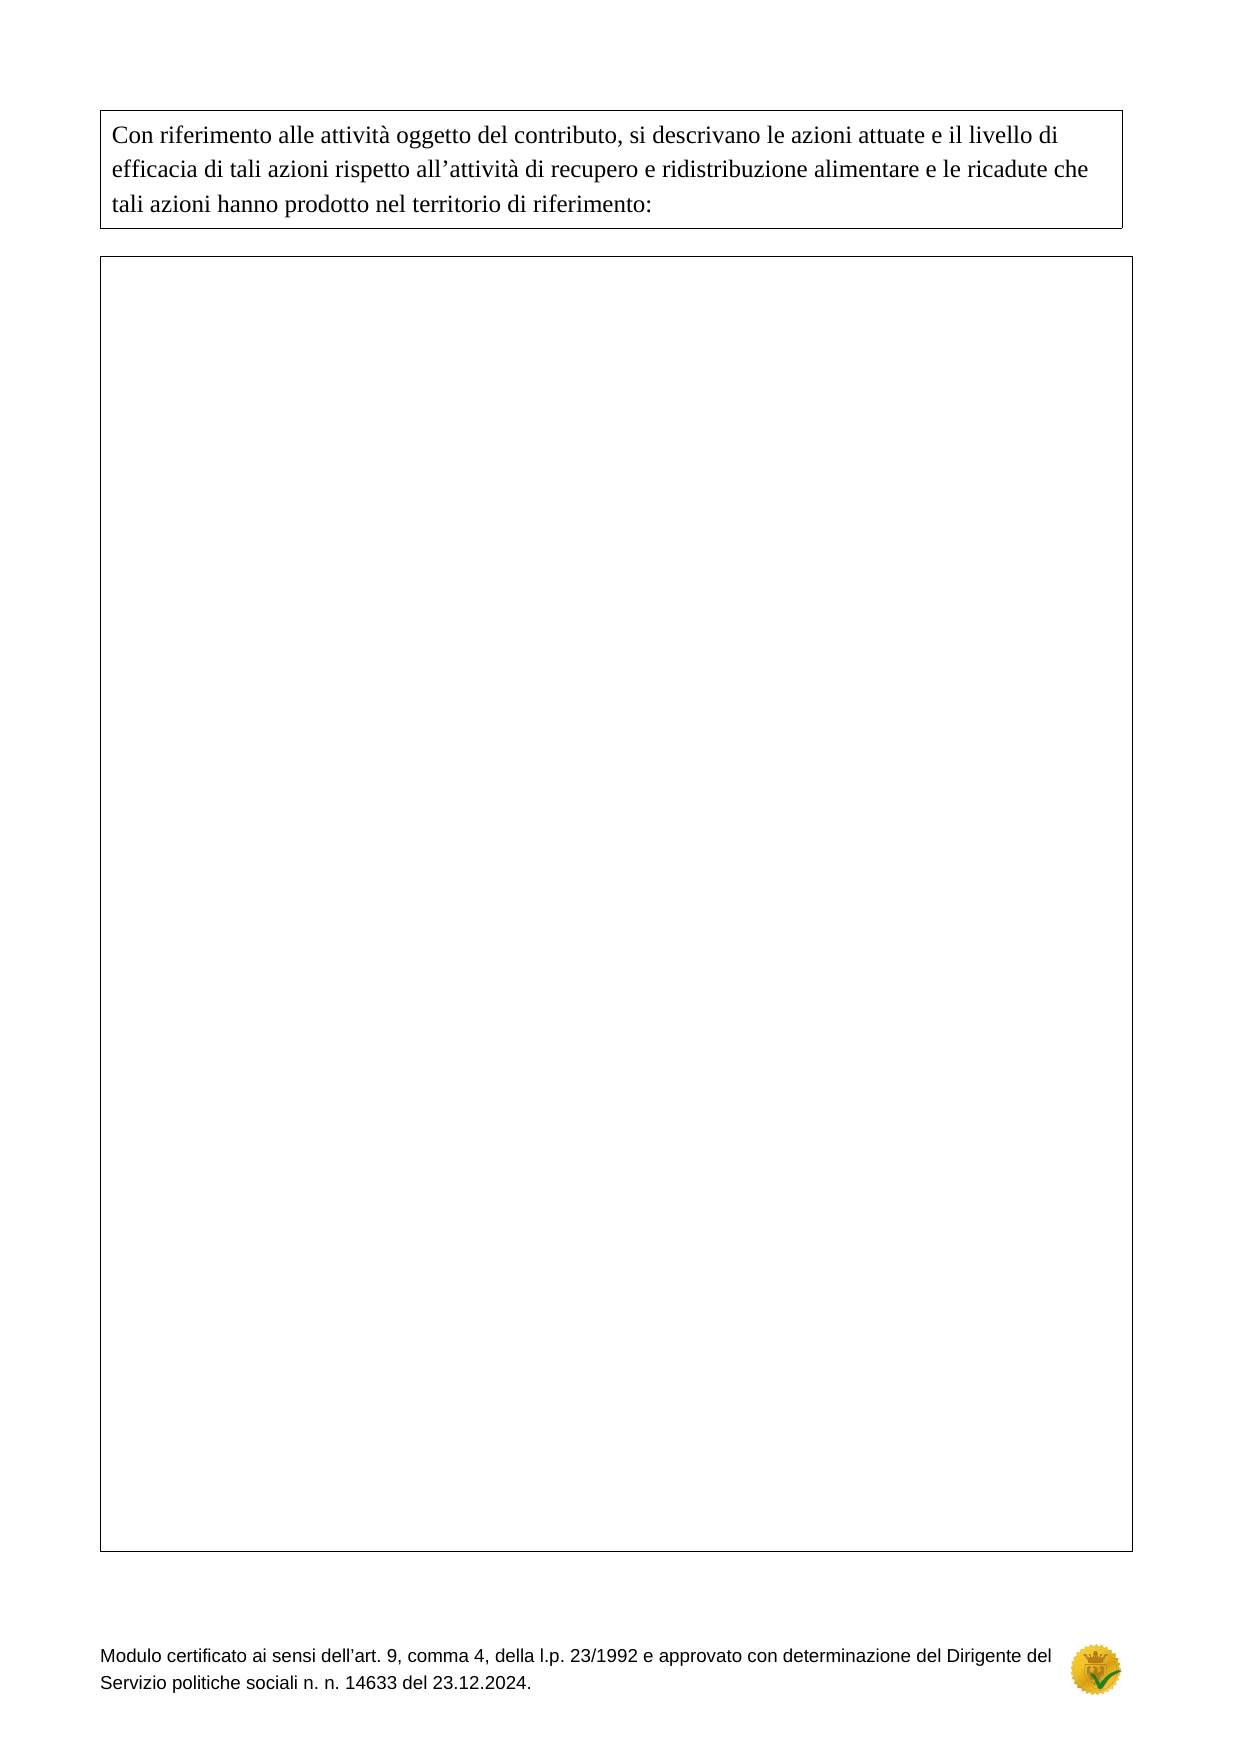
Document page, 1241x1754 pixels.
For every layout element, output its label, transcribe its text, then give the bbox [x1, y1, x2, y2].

table_header Con riferimento alle attività oggetto del contributo, si descrivano le azioni attuate e il livello di efficacia di tali azioni rispetto all’attività di recupero e ridistribuzione alimentare e le ricadute che tali azioni hanno prodotto nel territorio di riferimento: [101, 111, 1122, 228]
picture [1070, 1644, 1123, 1695]
